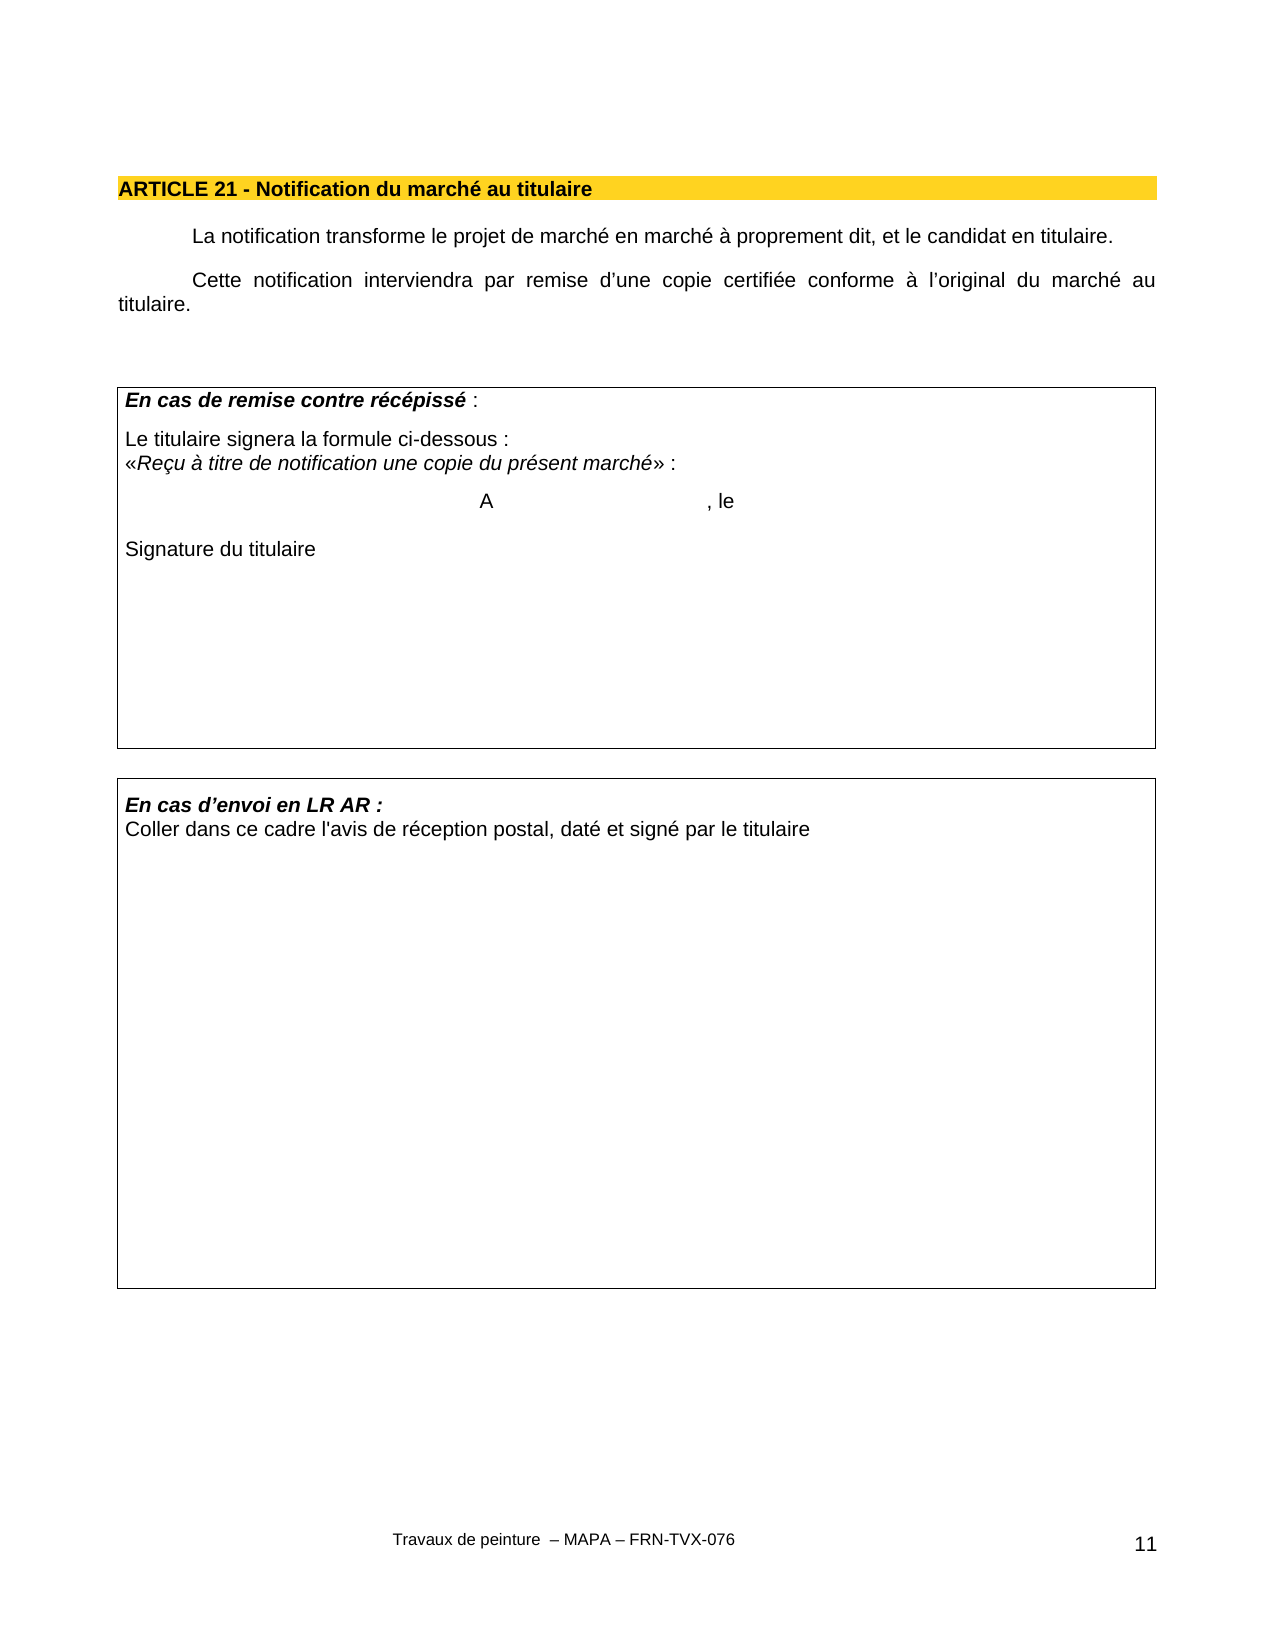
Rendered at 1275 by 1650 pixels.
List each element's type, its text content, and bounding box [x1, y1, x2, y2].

text Cette notification interviendra par remise d’une copie certifiée conforme à l’original du marché au titulaire. [118, 267, 1157, 315]
table_header En cas d’envoi en LR AR : Coller dans ce cadre l'avis de réception postal, daté et signé par le titulaire [118, 779, 1155, 1288]
text La notification transforme le projet de marché en marché à proprement dit, et le candidat en titulaire. [118, 224, 1157, 248]
text ARTICLE 21 - Notification du marché au titulaire [118, 176, 1157, 200]
table_header En cas de remise contre récépissé : Le titulaire signera la formule ci-dessous : «Reçu à titre de notification une copie du présent marché» : A , le Signature du titulaire [118, 388, 1155, 748]
